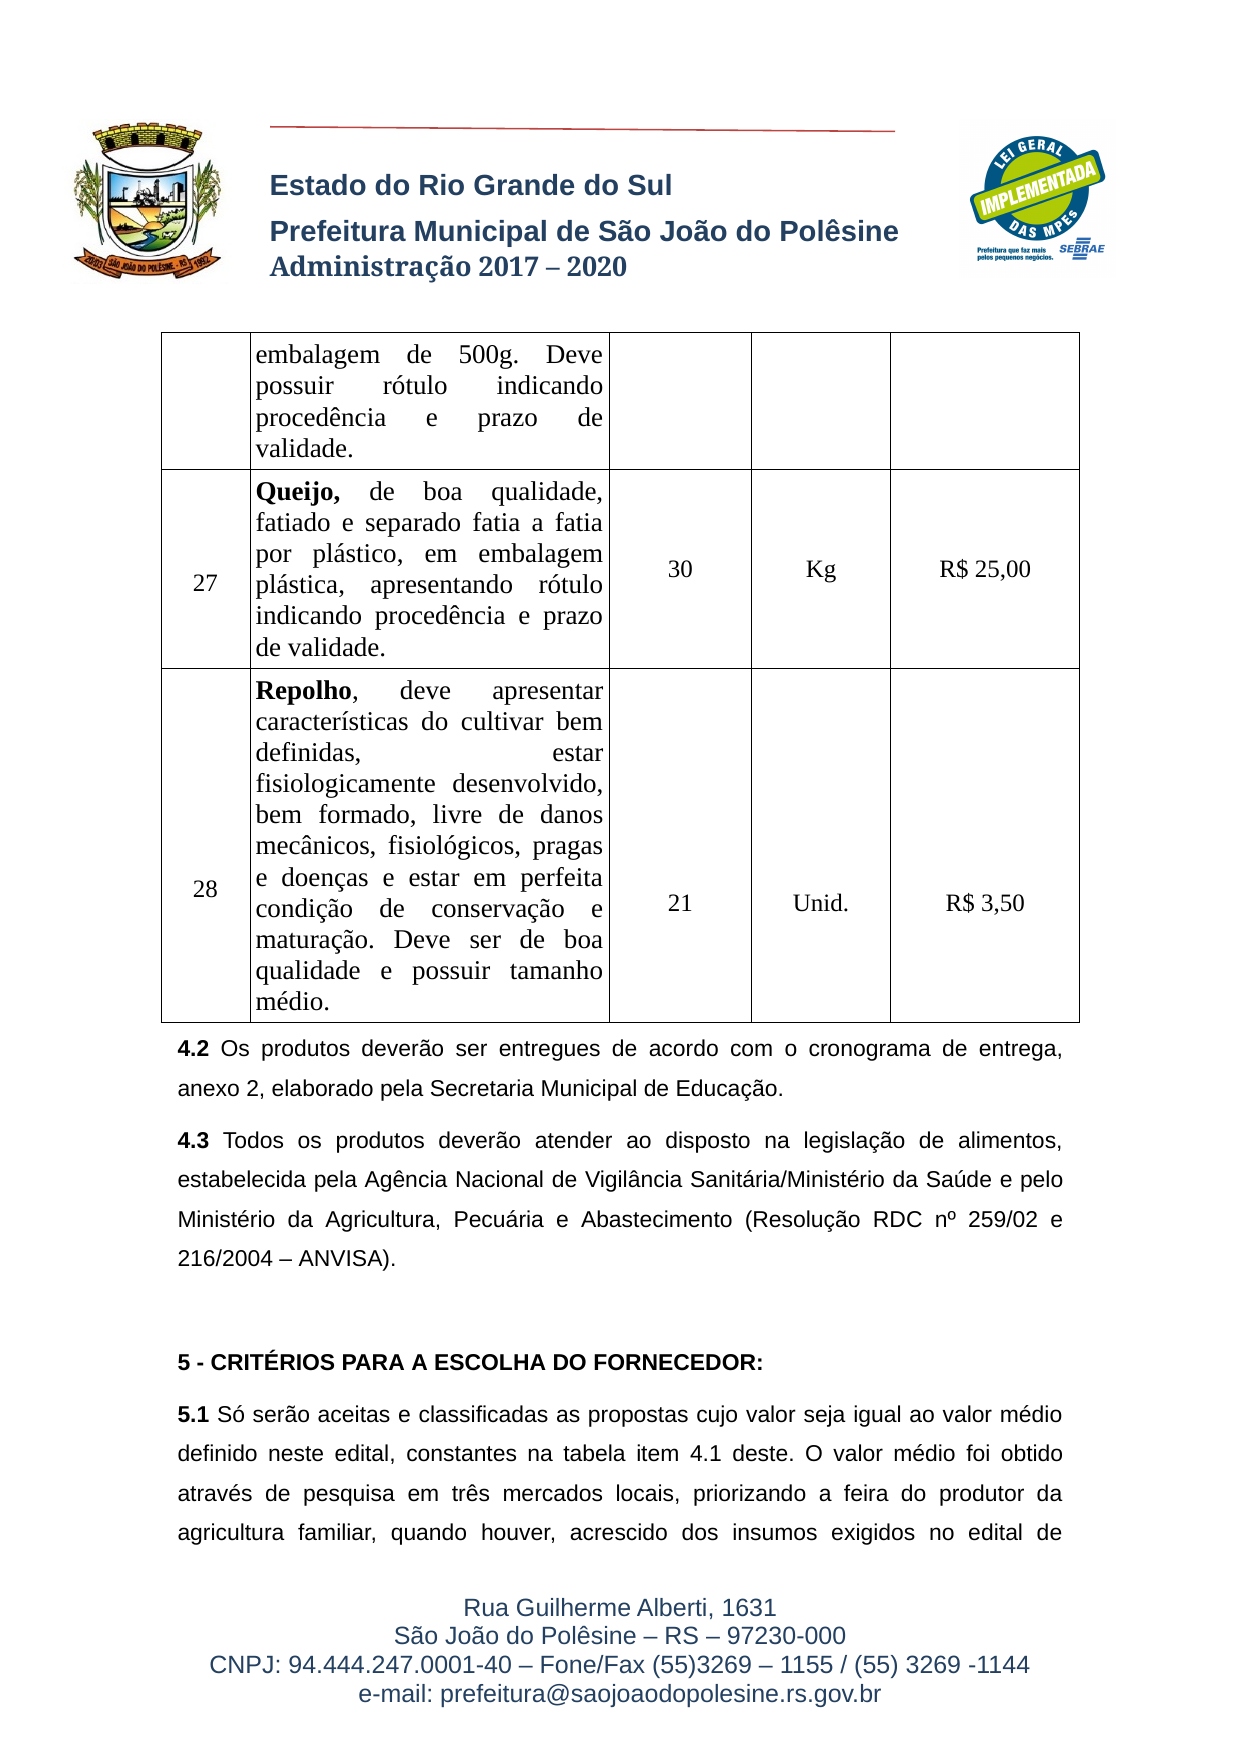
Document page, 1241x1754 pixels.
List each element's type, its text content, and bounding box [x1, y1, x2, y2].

table_cell [752, 333, 890, 469]
table_cell Repolho, deve apresentar características do cultivar bem definidas, estar fisiologicamente desenvolvido, bem formado, livre de danos mecânicos, fisiológicos, pragas e doenças e estar em perfeita condição de conservação e maturação. Deve ser de boa qualidade e possuir tamanho médio. [251, 669, 609, 1022]
table_cell Unid. [752, 669, 890, 1022]
table_cell Queijo, de boa qualidade, fatiado e separado fatia a fatia por plástico, em embalagem plástica, apresentando rótulo indicando procedência e prazo de validade. [251, 470, 609, 667]
text 4.3 Todos os produtos deverão atender ao disposto na legislação de alimentos, estabelecida pela Agência Nacional de Vigilância Sanitária/Ministério da Saúde e pelo Ministério da Agricultura, Pecuária e Abastecimento (Resolução RDC nº 259/02 e 216/2004 – ANVISA). [177, 1127, 1063, 1271]
table_cell [162, 333, 250, 469]
table_cell R$ 25,00 [891, 470, 1079, 667]
table_cell R$ 3,50 [891, 669, 1079, 1022]
text 4.2 Os produtos deverão ser entregues de acordo com o cronograma de entrega, anexo 2, elaborado pela Secretaria Municipal de Educação. [177, 1035, 1063, 1101]
picture [958, 119, 1117, 278]
table_cell [610, 333, 751, 469]
table_cell 28 [162, 669, 250, 1022]
text 5 - CRITÉRIOS PARA A ESCOLHA DO FORNECEDOR: [177, 1349, 1063, 1375]
table_cell 21 [610, 669, 751, 1022]
table_cell 27 [162, 470, 250, 667]
table_cell Kg [752, 470, 890, 667]
text 5.1 Só serão aceitas e classificadas as propostas cujo valor seja igual ao valor médio definido neste edital, constantes na tabela item 4.1 deste. O valor médio foi obtido através de pesquisa em três mercados locais, priorizando a feira do produtor da agricultura familiar, quando houver, acrescido dos insumos exigidos no edital de [177, 1401, 1063, 1546]
table_cell 30 [610, 470, 751, 667]
table_cell embalagem de 500g. Deve possuir rótulo indicando procedência e prazo de validade. [251, 333, 609, 469]
table_cell [891, 333, 1079, 469]
picture [62, 119, 239, 284]
